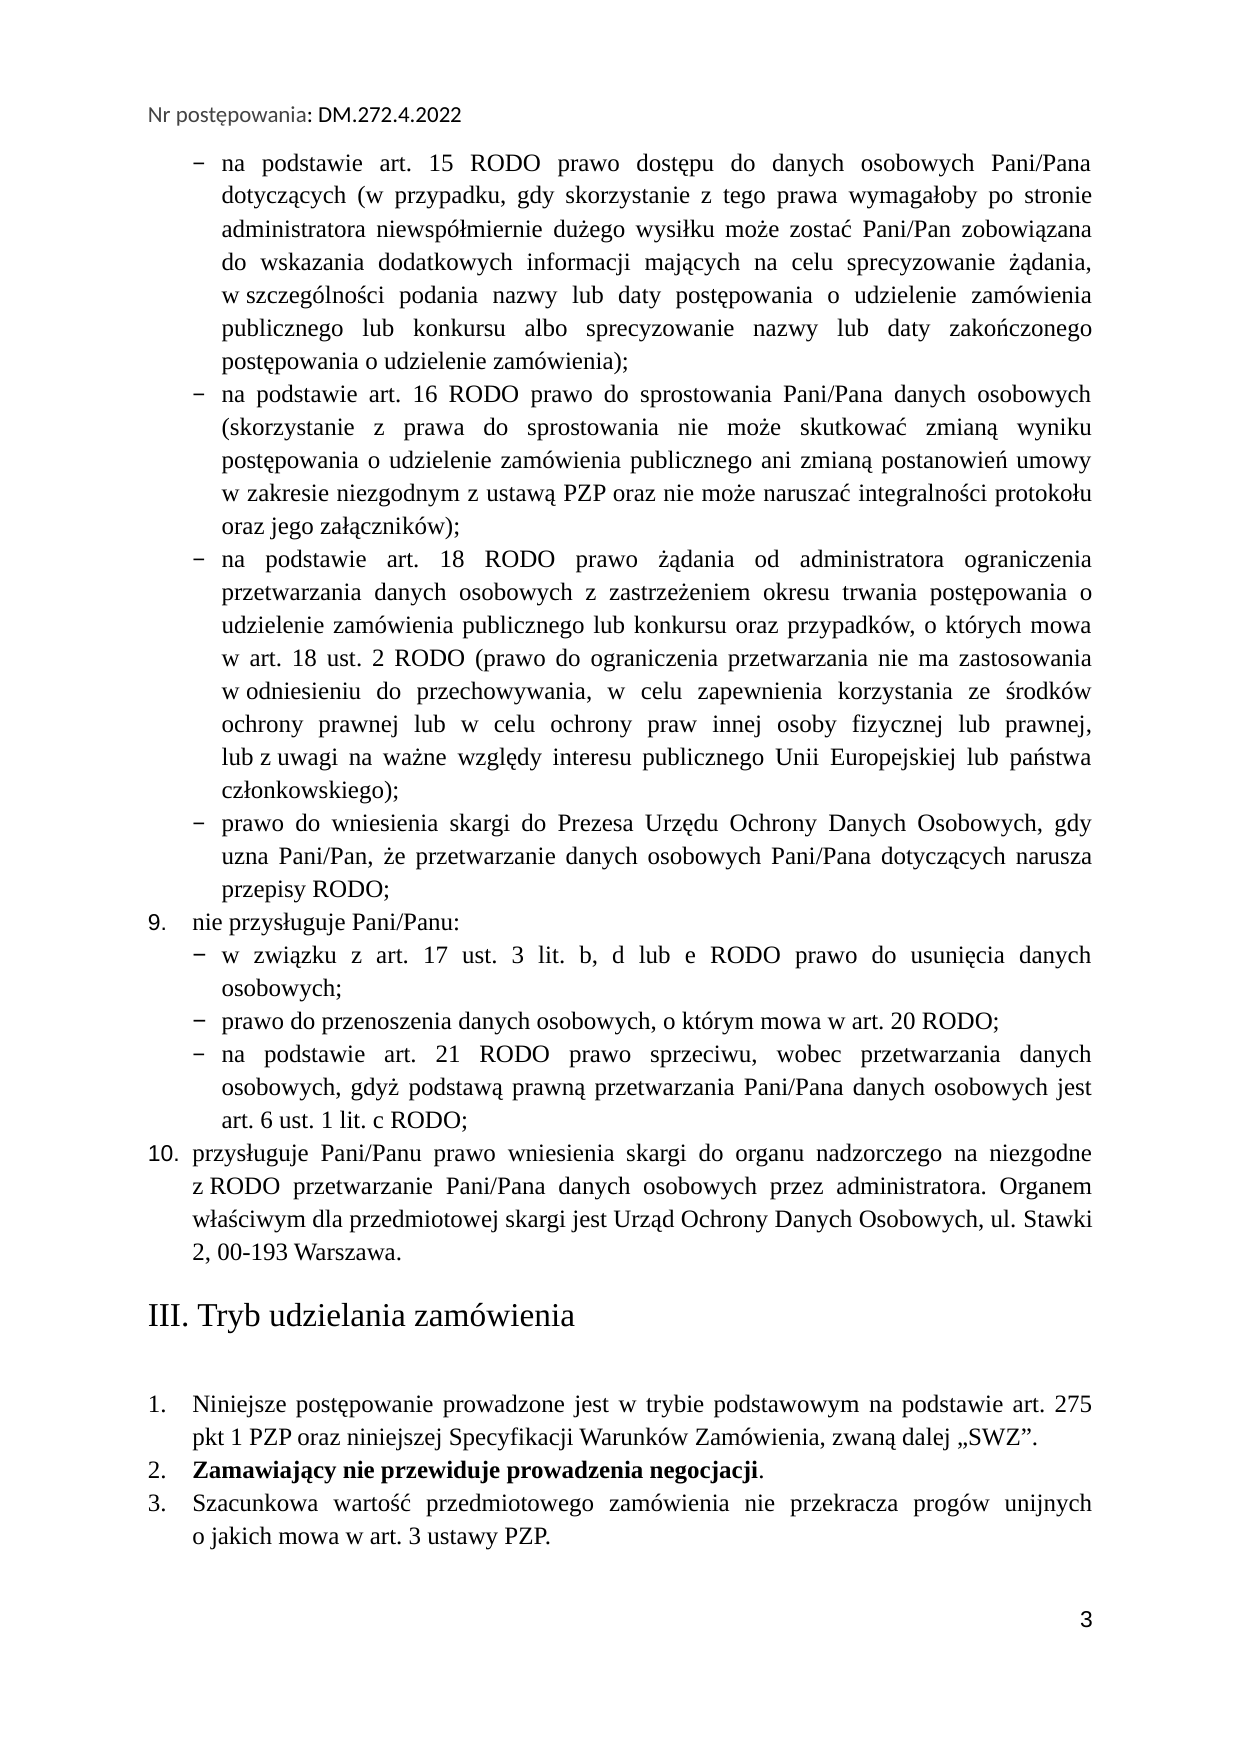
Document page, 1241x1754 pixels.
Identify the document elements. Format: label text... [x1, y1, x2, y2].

list Zamawiający nie przewiduje prowadzenia negocjacji. [148, 1455, 1093, 1484]
list na podstawie art. 21 RODO prawo sprzeciwu, wobec przetwarzania danych osobowych, gdyż podstawą prawną przetwarzania Pani/Pana danych osobowych jest art. 6 ust. 1 lit. c RODO; [192, 1039, 1093, 1134]
list prawo do wniesienia skargi do Prezesa Urzędu Ochrony Danych Osobowych, gdy uzna Pani/Pan, że przetwarzanie danych osobowych Pani/Pana dotyczących narusza przepisy RODO; [192, 808, 1093, 903]
list Szacunkowa wartość przedmiotowego zamówienia nie przekracza progów unijnych o jakich mowa w art. 3 ustawy PZP. [148, 1488, 1093, 1550]
list Niniejsze postępowanie prowadzone jest w trybie podstawowym na podstawie art. 275 pkt 1 PZP oraz niniejszej Specyfikacji Warunków Zamówienia, zwaną dalej „SWZ”. [148, 1389, 1093, 1451]
list prawo do przenoszenia danych osobowych, o którym mowa w art. 20 RODO; [192, 1006, 1093, 1035]
list na podstawie art. 18 RODO prawo żądania od administratora ograniczenia przetwarzania danych osobowych z zastrzeżeniem okresu trwania postępowania o udzielenie zamówienia publicznego lub konkursu oraz przypadków, o których mowa w art. 18 ust. 2 RODO (prawo do ograniczenia przetwarzania nie ma zastosowania w odniesieniu do przechowywania, w celu zapewnienia korzystania ze środków ochrony prawnej lub w celu ochrony praw innej osoby fizycznej lub prawnej, lub z uwagi na ważne względy interesu publicznego Unii Europejskiej lub państwa członkowskiego); [192, 544, 1093, 804]
list w związku z art. 17 ust. 3 lit. b, d lub e RODO prawo do usunięcia danych osobowych; [192, 940, 1093, 1002]
list nie przysługuje Pani/Panu: [148, 907, 1093, 936]
list na podstawie art. 16 RODO prawo do sprostowania Pani/Pana danych osobowych (skorzystanie z prawa do sprostowania nie może skutkować zmianą wyniku postępowania o udzielenie zamówienia publicznego ani zmianą postanowień umowy w zakresie niezgodnym z ustawą PZP oraz nie może naruszać integralności protokołu oraz jego załączników); [192, 379, 1093, 539]
list przysługuje Pani/Panu prawo wniesienia skargi do organu nadzorczego na niezgodne z RODO przetwarzanie Pani/Pana danych osobowych przez administratora. Organem właściwym dla przedmiotowej skargi jest Urząd Ochrony Danych Osobowych, ul. Stawki 2, 00-193 Warszawa. [148, 1138, 1093, 1266]
subtitle III. Tryb udzielania zamówienia [148, 1295, 1093, 1334]
list na podstawie art. 15 RODO prawo dostępu do danych osobowych Pani/Pana dotyczących (w przypadku, gdy skorzystanie z tego prawa wymagałoby po stronie administratora niewspółmiernie dużego wysiłku może zostać Pani/Pan zobowiązana do wskazania dodatkowych informacji mających na celu sprecyzowanie żądania, w szczególności podania nazwy lub daty postępowania o udzielenie zamówienia publicznego lub konkursu albo sprecyzowanie nazwy lub daty zakończonego postępowania o udzielenie zamówienia); [192, 148, 1093, 374]
